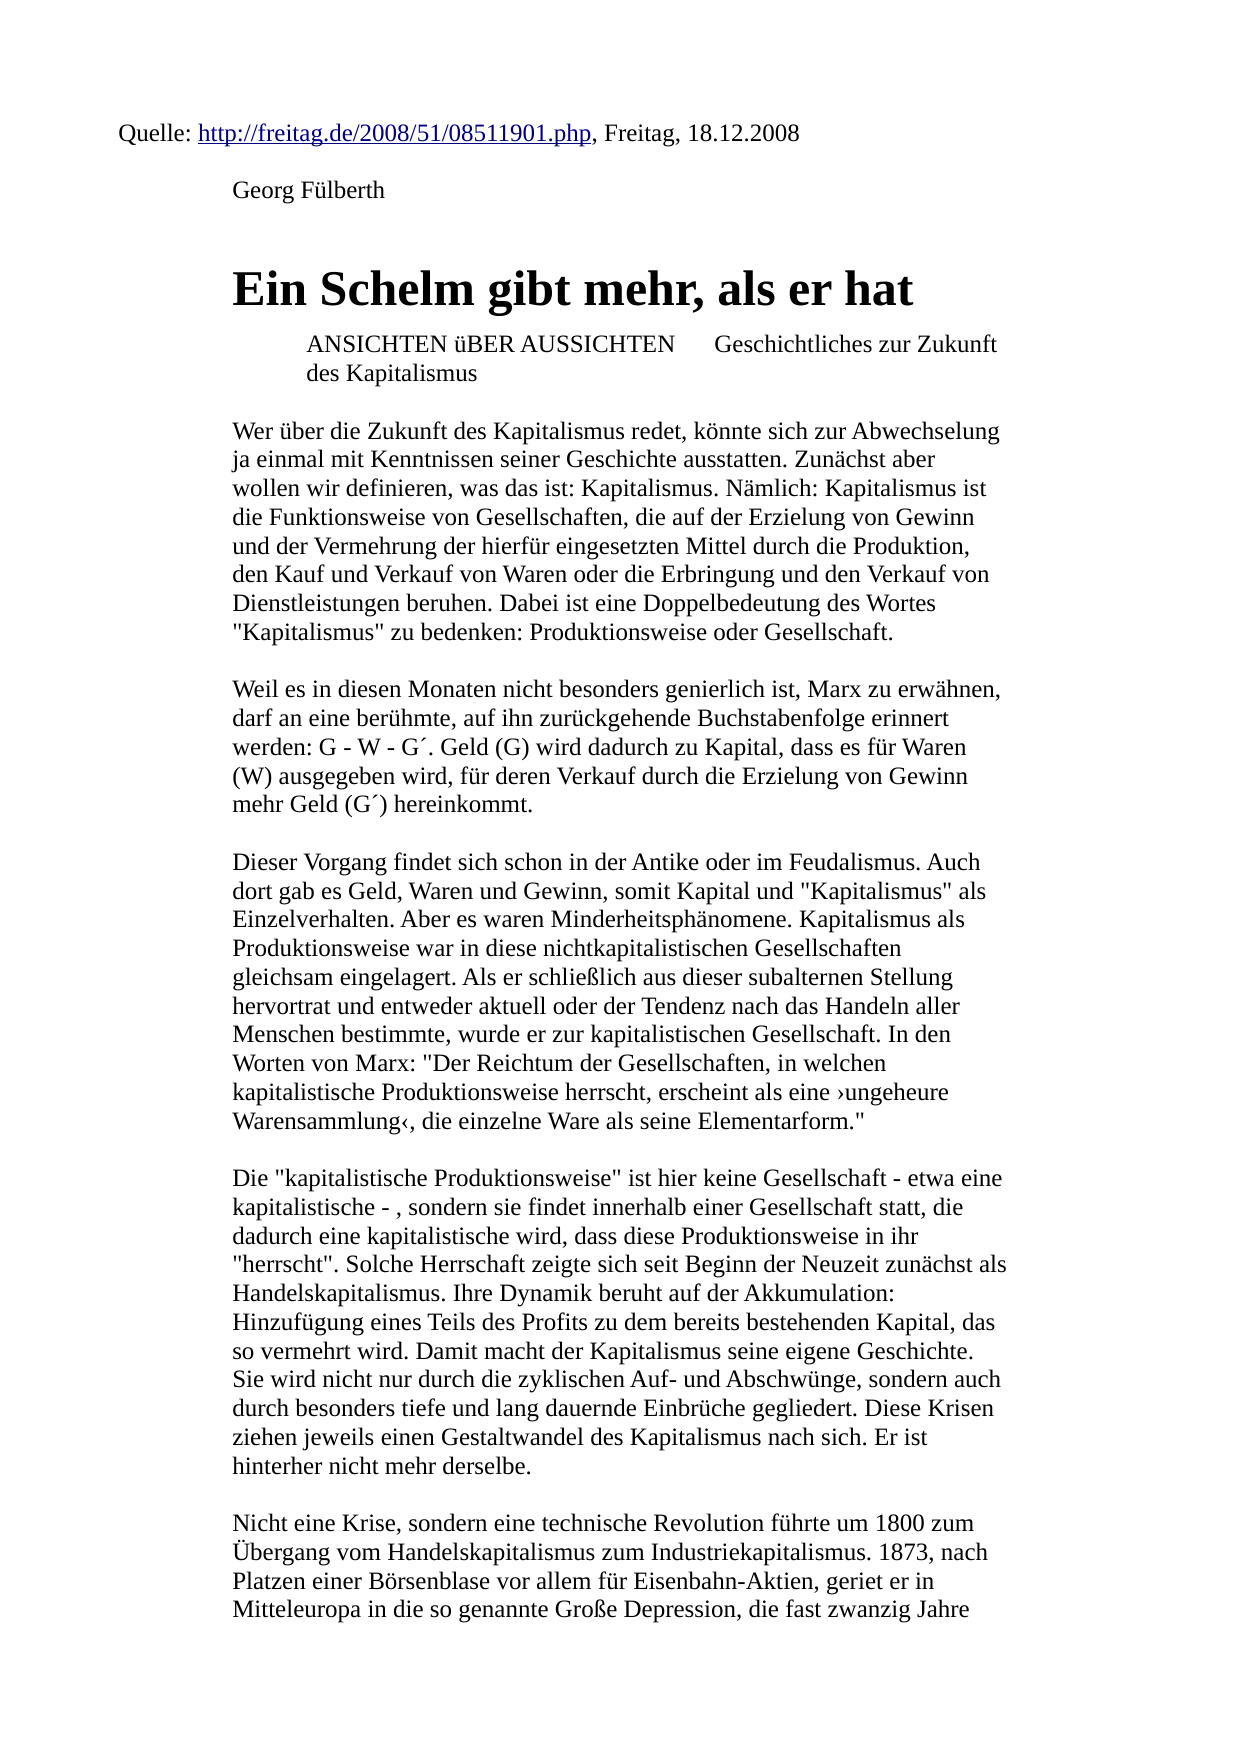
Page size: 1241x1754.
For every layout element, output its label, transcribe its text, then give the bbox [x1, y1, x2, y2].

table_cell ANSICHTEN üBER AUSSICHTENGeschichtliches zur Zukunft des Kapitalismus Wer über die Zukunft des Kapitalismus redet, könnte sich zur Abwechselung ja einmal mit Kenntnissen seiner Geschichte ausstatten. Zunächst aber wollen wir definieren, was das ist: Kapitalismus. Nämlich: Kapitalismus ist die Funktionsweise von Gesellschaften, die auf der Erzielung von Gewinn und der Vermehrung der hierfür eingesetzten Mittel durch die Produktion, den Kauf und Verkauf von Waren oder die Erbringung und den Verkauf von Dienstleistungen beruhen. Dabei ist eine Doppelbedeutung des Wortes "Kapitalismus" zu bedenken: Produktionsweise oder Gesellschaft. Weil es in diesen Monaten nicht besonders genierlich ist, Marx zu erwähnen, darf an eine berühmte, auf ihn zurückgehende Buchstabenfolge erinnert werden: G - W - G´. Geld (G) wird dadurch zu Kapital, dass es für Waren (W) ausgegeben wird, für deren Verkauf durch die Erzielung von Gewinn mehr Geld (G´) hereinkommt. Dieser Vorgang findet sich schon in der Antike oder im Feudalismus. Auch dort gab es Geld, Waren und Gewinn, somit Kapital und "Kapitalismus" als Einzelverhalten. Aber es waren Minderheitsphänomene. Kapitalismus als Produktionsweise war in diese nichtkapitalistischen Gesellschaften gleichsam eingelagert. Als er schließlich aus dieser subalternen Stellung hervortrat und entweder aktuell oder der Tendenz nach das Handeln aller Menschen bestimmte, wurde er zur kapitalistischen Gesellschaft. In den Worten von Marx: "Der Reichtum der Gesellschaften, in welchen kapitalistische Produktionsweise herrscht, erscheint als eine ›ungeheure Warensammlung‹, die einzelne Ware als seine Elementarform." Die "kapitalistische Produktionsweise" ist hier keine Gesellschaft - etwa eine kapitalistische - , sondern sie findet innerhalb einer Gesellschaft statt, die dadurch eine kapitalistische wird, dass diese Produktionsweise in ihr "herrscht". Solche Herrschaft zeigte sich seit Beginn der Neuzeit zunächst als Handelskapitalismus. Ihre Dynamik beruht auf der Akkumulation: Hinzufügung eines Teils des Profits zu dem bereits bestehenden Kapital, das so vermehrt wird. Damit macht der Kapitalismus seine eigene Geschichte. Sie wird nicht nur durch die zyklischen Auf- und Abschwünge, sondern auch durch besonders tiefe und lang dauernde Einbrüche gegliedert. Diese Krisen ziehen jeweils einen Gestaltwandel des Kapitalismus nach sich. Er ist hinterher nicht mehr derselbe. Nicht eine Krise, sondern eine technische Revolution führte um 1800 zum Übergang vom Handelskapitalismus zum Industriekapitalismus. 1873, nach Platzen einer Börsenblase vor allem für Eisenbahn-Aktien, geriet er in Mitteleuropa in die so genannte Große Depression, die fast zwanzig Jahre [232, 329, 1008, 1623]
table_header Georg Fülberth Ein Schelm gibt mehr, als er hat [232, 176, 1008, 329]
text Quelle: http://freitag.de/2008/51/08511901.php, Freitag, 18.12.2008 [118, 118, 1122, 147]
